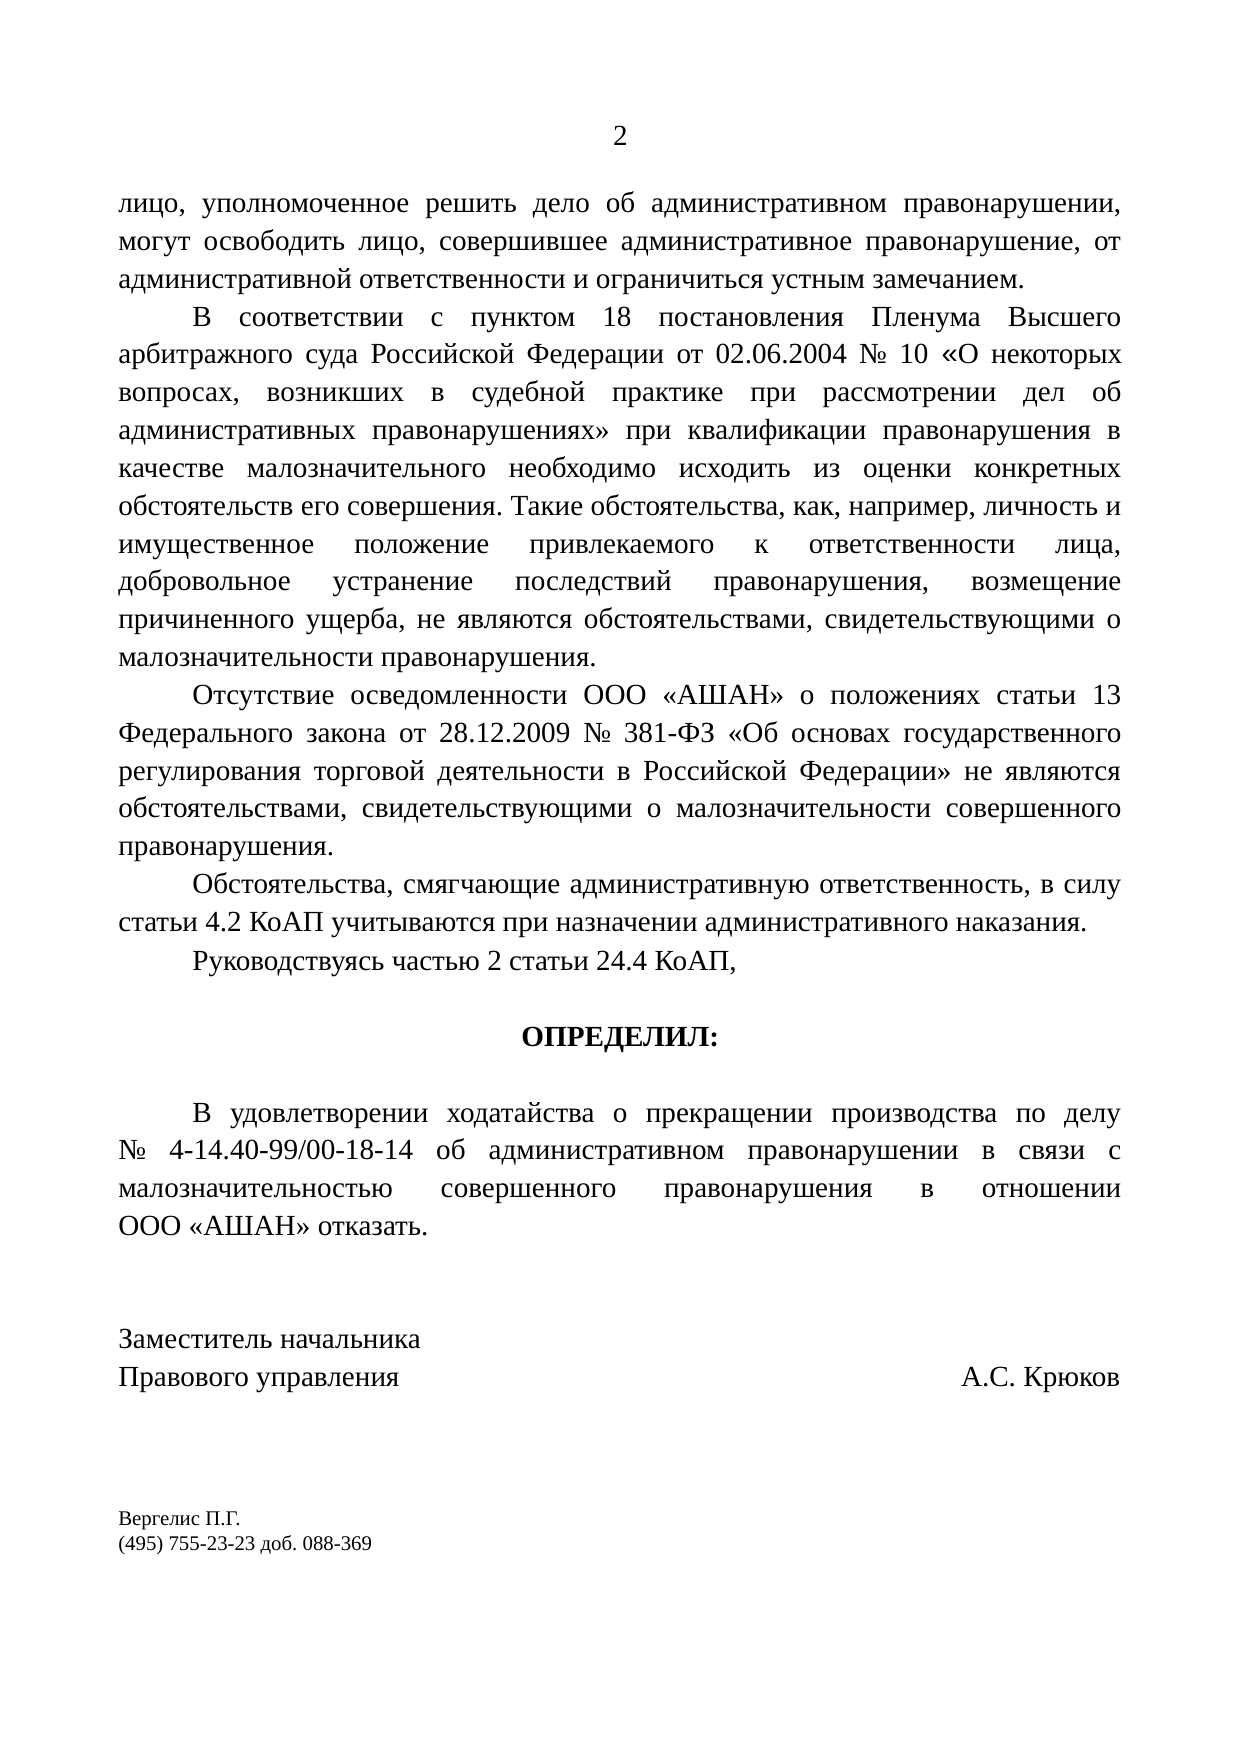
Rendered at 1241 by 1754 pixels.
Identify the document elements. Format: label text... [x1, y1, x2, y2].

text (495) 755-23-23 доб. 088-369 [118, 1530, 1122, 1554]
text В соответствии с пунктом 18 постановления Пленума Высшего арбитражного суда Российской Федерации от 02.06.2004 № 10 «О некоторых вопросах, возникших в судебной практике при рассмотрении дел об административных правонарушениях» при квалификации правонарушения в качестве малозначительного необходимо исходить из оценки конкретных обстоятельств его совершения. Такие обстоятельства, как, например, личность и имущественное положение привлекаемого к ответственности лица, добровольное устранение последствий правонарушения, возмещение причиненного ущерба, не являются обстоятельствами, свидетельствующими о малозначительности правонарушения. [118, 294, 1122, 673]
text Заместитель начальника [118, 1317, 1122, 1355]
text ОПРЕДЕЛИЛ: [118, 1015, 1122, 1053]
text Отсутствие осведомленности ООО «АШАН» о положениях статьи 13 Федерального закона от 28.12.2009 № 381-ФЗ «Об основах государственного регулирования торговой деятельности в Российской Федерации» не являются обстоятельствами, свидетельствующими о малозначительности совершенного правонарушения. [118, 673, 1122, 862]
text Правового управления А.С. Крюков [118, 1355, 1122, 1393]
text лицо, уполномоченное решить дело об административном правонарушении, могут освободить лицо, совершившее административное правонарушение, от административной ответственности и ограничиться устным замечанием. [118, 181, 1122, 294]
text В удовлетворении ходатайства о прекращении производства по делу № 4-14.40-99/00-18-14 об административном правонарушении в связи с малозначительностью совершенного правонарушения в отношении ООО «АШАН» отказать. [118, 1090, 1122, 1242]
text Вергелис П.Г. [118, 1506, 1122, 1530]
text Руководствуясь частью 2 статьи 24.4 КоАП, [118, 937, 1122, 977]
text Обстоятельства, смягчающие административную ответственность, в силу статьи 4.2 КоАП учитываются при назначении административного наказания. [118, 862, 1122, 937]
